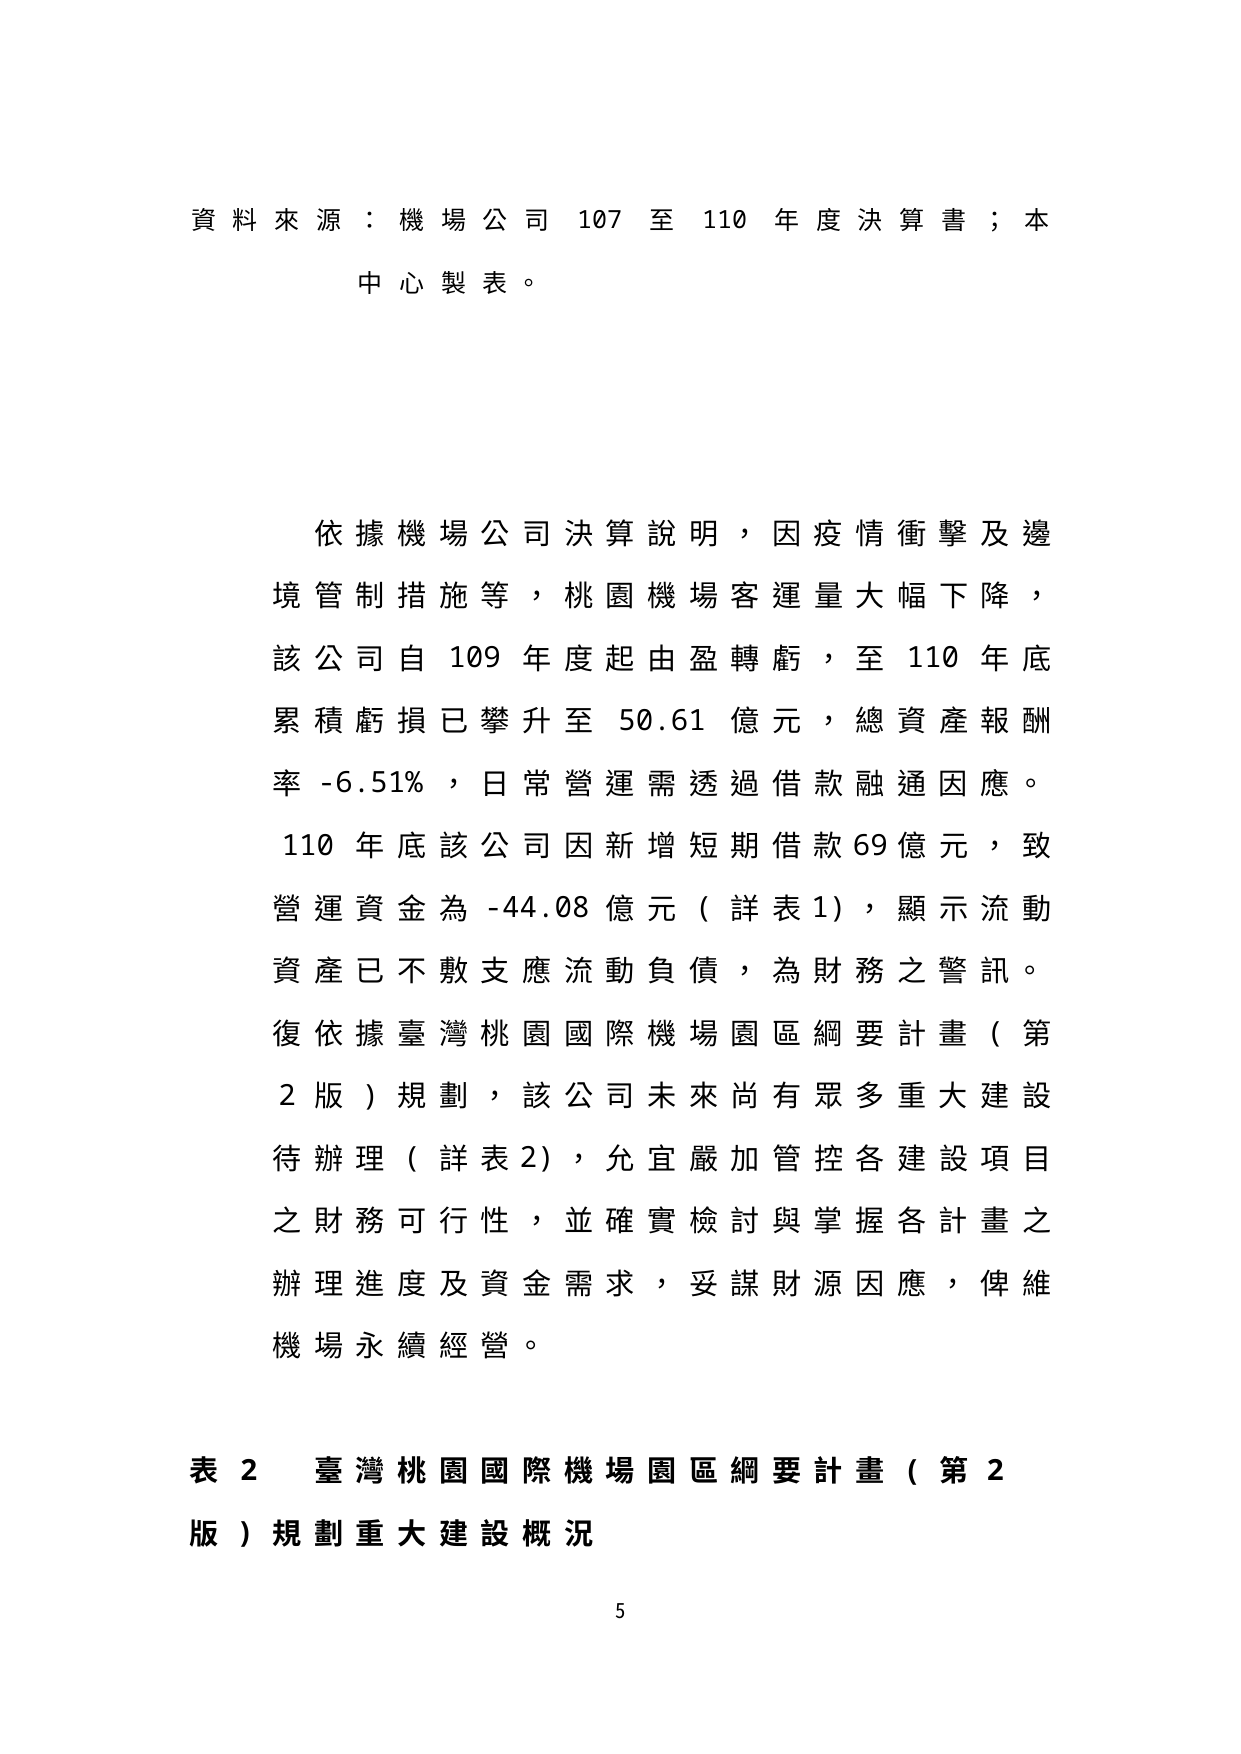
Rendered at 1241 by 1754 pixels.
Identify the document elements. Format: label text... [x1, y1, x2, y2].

text 依據機場公司決算說明，因疫情衝擊及邊境管制措施等，桃園機場客運量大幅下降，該公司自109年度起由盈轉虧，至110年底累積虧損已攀升至50.61億元，總資產報酬率-6.51%，日常營運需透過借款融通因應。110年底該公司因新增短期借款69億元，致營運資金為-44.08億元(詳表1)，顯示流動資產已不敷支應流動負債，為財務之警訊。復依據臺灣桃園國際機場園區綱要計畫(第2版)規劃，該公司未來尚有眾多重大建設待辦理(詳表2)，允宜嚴加管控各建設項目之財務可行性，並確實檢討與掌握各計畫之辦理進度及資金需求，妥謀財源因應，俾維機場永續經營。 [242, 490, 1058, 1365]
text 表2 臺灣桃園國際機場園區綱要計畫(第2版)規劃重大建設概況 [183, 1427, 1058, 1552]
text 資料來源：機場公司107至110年度決算書；本中心製表。 [177, 177, 1058, 302]
